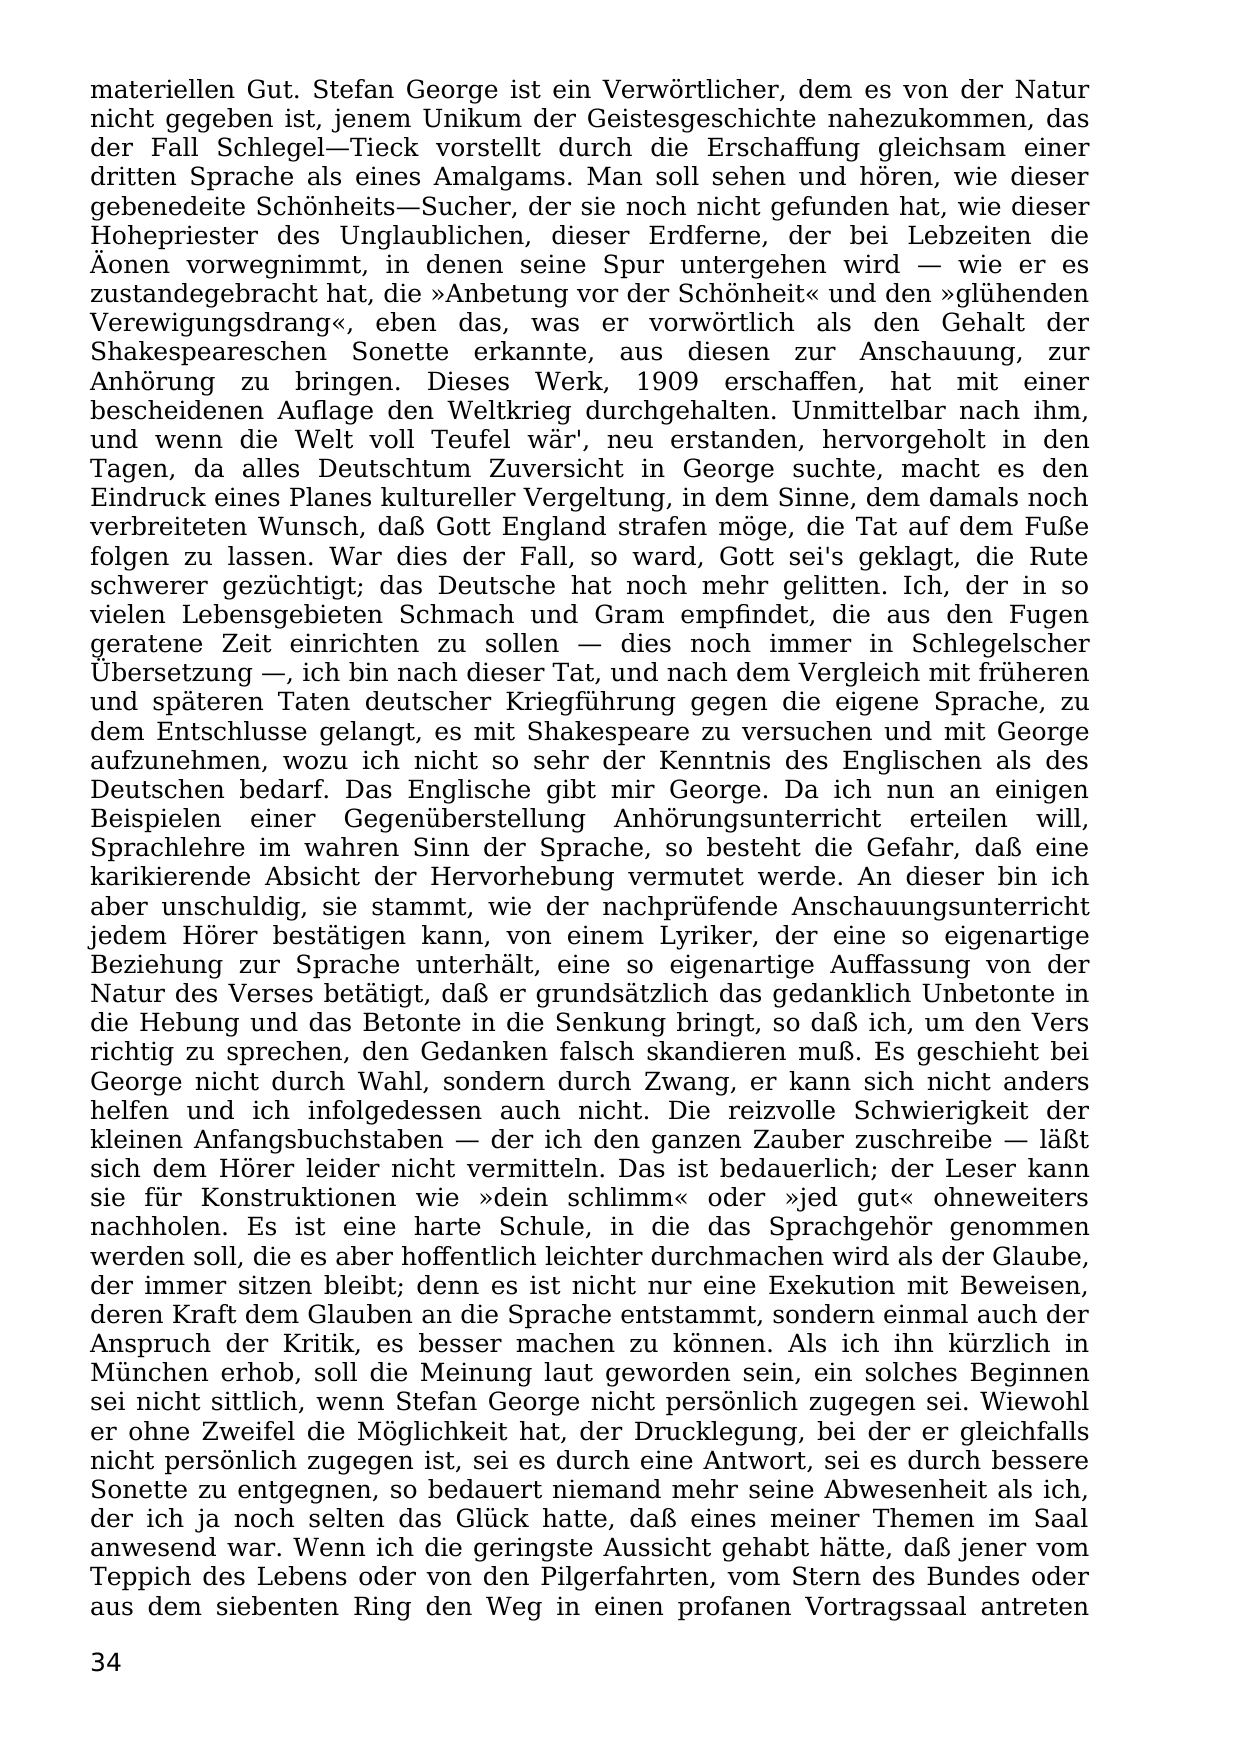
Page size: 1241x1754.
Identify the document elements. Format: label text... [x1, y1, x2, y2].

text materiellen Gut. Stefan George ist ein Verwörtlicher, dem es von der Natur nicht gegeben ist, jenem Unikum der Geistesgeschichte nahezukommen, das der Fall Schlegel—Tieck vorstellt durch die Erschaffung gleichsam einer dritten Sprache als eines Amalgams. Man soll sehen und hören, wie dieser gebenedeite Schönheits—Sucher, der sie noch nicht gefunden hat, wie dieser Hohepriester des Unglaublichen, dieser Erdferne, der bei Lebzeiten die Äonen vorwegnimmt, in denen seine Spur untergehen wird — wie er es zustandegebracht hat, die »Anbetung vor der Schönheit« und den »glühenden Verewigungsdrang«, eben das, was er vorwörtlich als den Gehalt der Shakespeareschen Sonette erkannte, aus diesen zur Anschauung, zur Anhörung zu bringen. Dieses Werk, 1909 erschaffen, hat mit einer bescheidenen Auflage den Weltkrieg durchgehalten. Unmittelbar nach ihm, und wenn die Welt voll Teufel wär', neu erstanden, hervorgeholt in den Tagen, da alles Deutschtum Zuversicht in George suchte, macht es den Eindruck eines Planes kultureller Vergeltung, in dem Sinne, dem damals noch verbreiteten Wunsch, daß Gott England strafen möge, die Tat auf dem Fuße folgen zu lassen. War dies der Fall, so ward, Gott sei's geklagt, die Rute schwerer gezüchtigt; das Deutsche hat noch mehr gelitten. Ich, der in so vielen Lebensgebieten Schmach und Gram empfindet, die aus den Fugen geratene Zeit einrichten zu sollen — dies noch immer in Schlegelscher Übersetzung —, ich bin nach dieser Tat, und nach dem Vergleich mit früheren und späteren Taten deutscher Kriegführung gegen die eigene Sprache, zu dem Entschlusse gelangt, es mit Shakespeare zu versuchen und mit George aufzunehmen, wozu ich nicht so sehr der Kenntnis des Englischen als des Deutschen bedarf. Das Englische gibt mir George. Da ich nun an einigen Beispielen einer Gegenüberstellung Anhörungsunterricht erteilen will, Sprachlehre im wahren Sinn der Sprache, so besteht die Gefahr, daß eine karikierende Absicht der Hervorhebung vermutet werde. An dieser bin ich aber unschuldig, sie stammt, wie der nachprüfende Anschauungsunterricht jedem Hörer bestätigen kann, von einem Lyriker, der eine so eigenartige Beziehung zur Sprache unterhält, eine so eigenartige Auffassung von der Natur des Verses betätigt, daß er grundsätzlich das gedanklich Unbetonte in die Hebung und das Betonte in die Senkung bringt, so daß ich, um den Vers richtig zu sprechen, den Gedanken falsch skandieren muß. Es geschieht bei George nicht durch Wahl, sondern durch Zwang, er kann sich nicht anders helfen und ich infolgedessen auch nicht. Die reizvolle Schwierigkeit der kleinen Anfangsbuchstaben — der ich den ganzen Zauber zuschreibe — läßt sich dem Hörer leider nicht vermitteln. Das ist bedauerlich; der Leser kann sie für Konstruktionen wie »dein schlimm« oder »jed gut« ohneweiters nachholen. Es ist eine harte Schule, in die das Sprachgehör genommen werden soll, die es aber hoffentlich leichter durchmachen wird als der Glaube, der immer sitzen bleibt; denn es ist nicht nur eine Exekution mit Beweisen, deren Kraft dem Glauben an die Sprache entstammt, sondern einmal auch der Anspruch der Kritik, es besser machen zu können. Als ich ihn kürzlich in München erhob, soll die Meinung laut geworden sein, ein solches Beginnen sei nicht sittlich, wenn Stefan George nicht persönlich zugegen sei. Wiewohl er ohne Zweifel die Möglichkeit hat, der Drucklegung, bei der er gleichfalls nicht persönlich zugegen ist, sei es durch eine Antwort, sei es durch bessere Sonette zu entgegnen, so bedauert niemand mehr seine Abwesenheit als ich, der ich ja noch selten das Glück hatte, daß eines meiner Themen im Saal anwesend war. Wenn ich die geringste Aussicht gehabt hätte, daß jener vom Teppich des Lebens oder von den Pilgerfahrten, vom Stern des Bundes oder aus dem siebenten Ring den Weg in einen profanen Vortragssaal antreten [90, 75, 1091, 1621]
